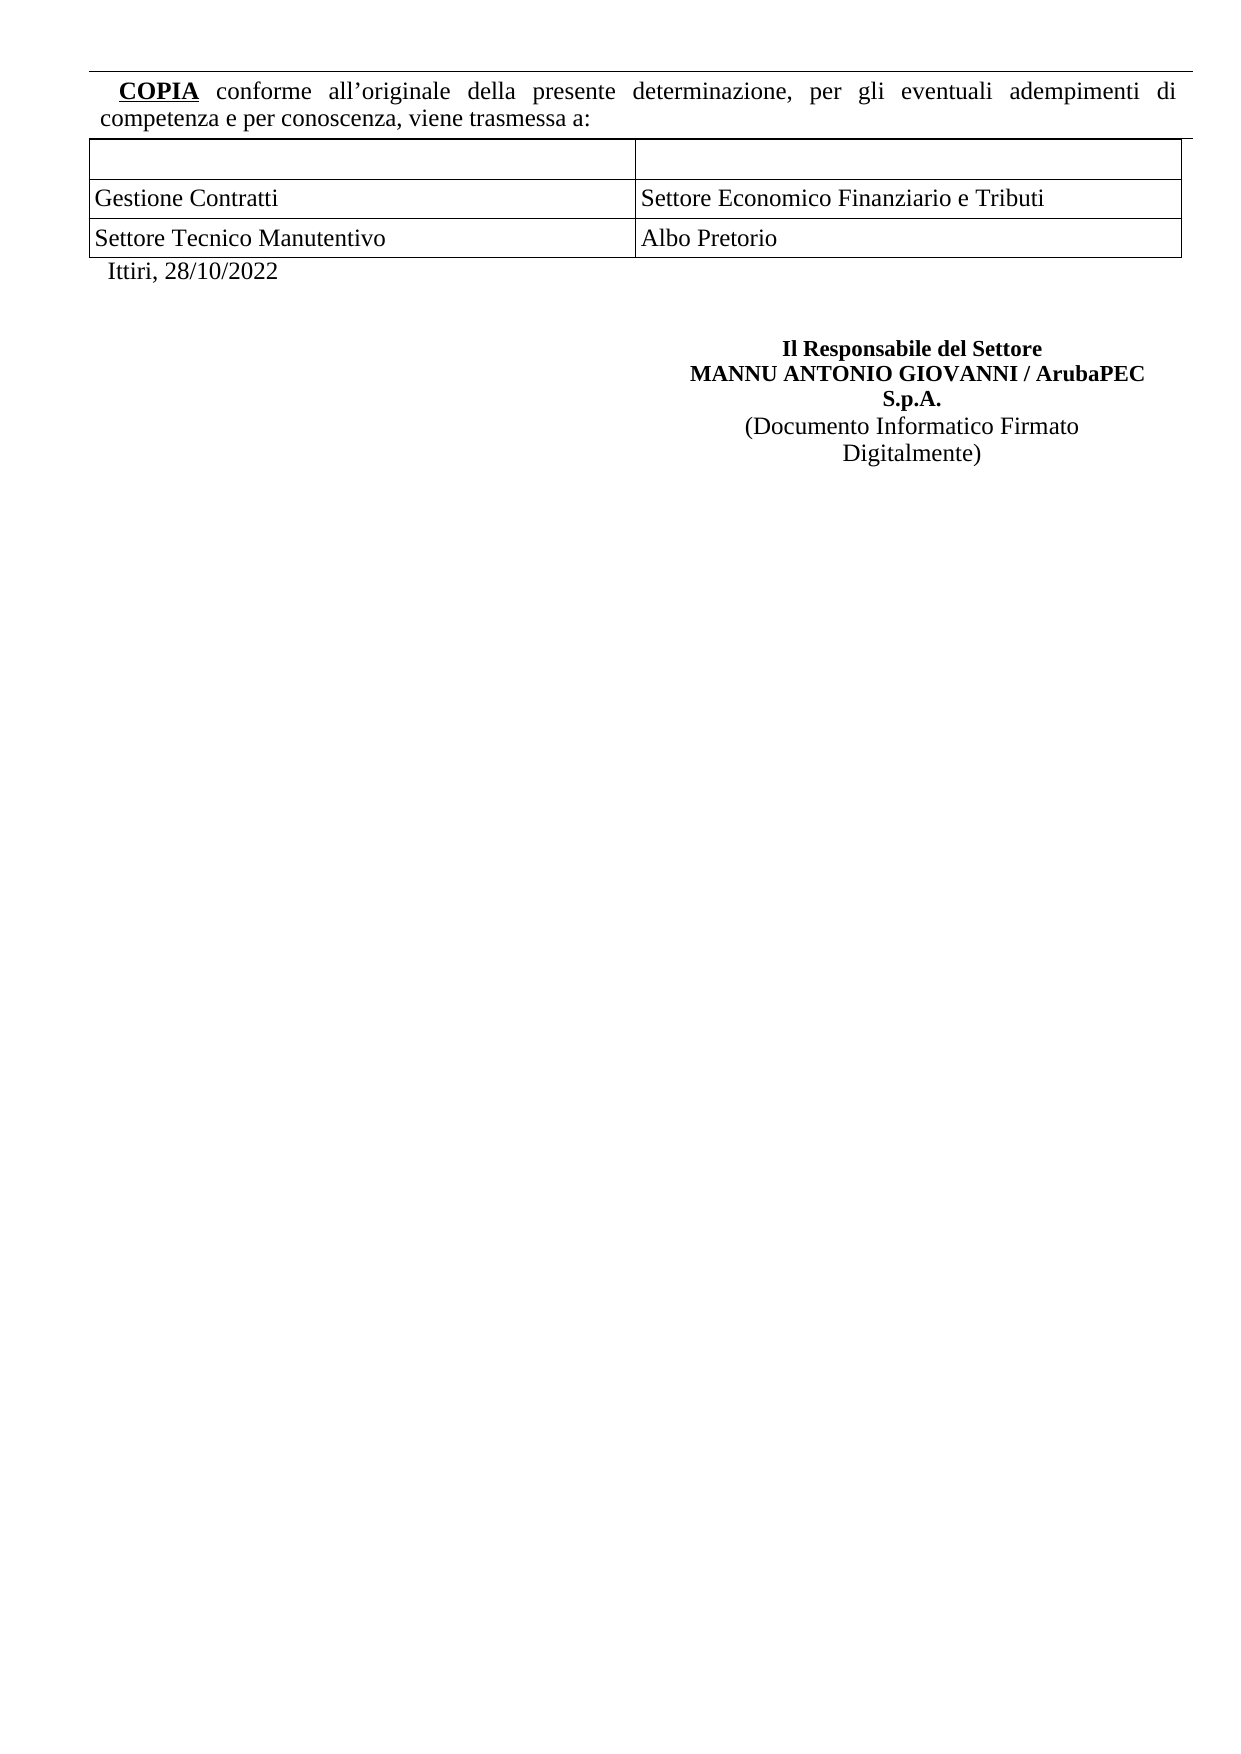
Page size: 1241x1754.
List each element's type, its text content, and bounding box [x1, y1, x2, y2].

table_header Ittiri, 28/10/2022 [81, 258, 670, 310]
table_header [81, 574, 591, 602]
table_header [591, 574, 1139, 602]
table_cell MANNU ANTONIO GIOVANNI / ArubaPEC S.p.A. (Documento Informatico Firmato Digitalmente) [670, 361, 1176, 467]
table_cell Settore Tecnico Manutentivo [90, 219, 635, 257]
table_cell Gestione Contratti [90, 180, 635, 218]
table_cell [81, 602, 591, 629]
table_header COPIA conforme all’originale della presente determinazione, per gli eventuali adempimenti di competenza e per conoscenza, viene trasmessa a: [89, 72, 1193, 138]
table_cell [81, 336, 670, 361]
table_cell [591, 602, 1139, 629]
table_cell [670, 310, 1176, 336]
table_cell [81, 361, 670, 467]
table_header [670, 258, 1176, 310]
table_cell Il Responsabile del Settore [670, 336, 1176, 361]
table_header [636, 140, 1181, 178]
table_header [90, 140, 635, 178]
table_cell [81, 310, 670, 336]
table_cell Settore Economico Finanziario e Tributi [636, 180, 1181, 218]
table_cell Albo Pretorio [636, 219, 1181, 257]
